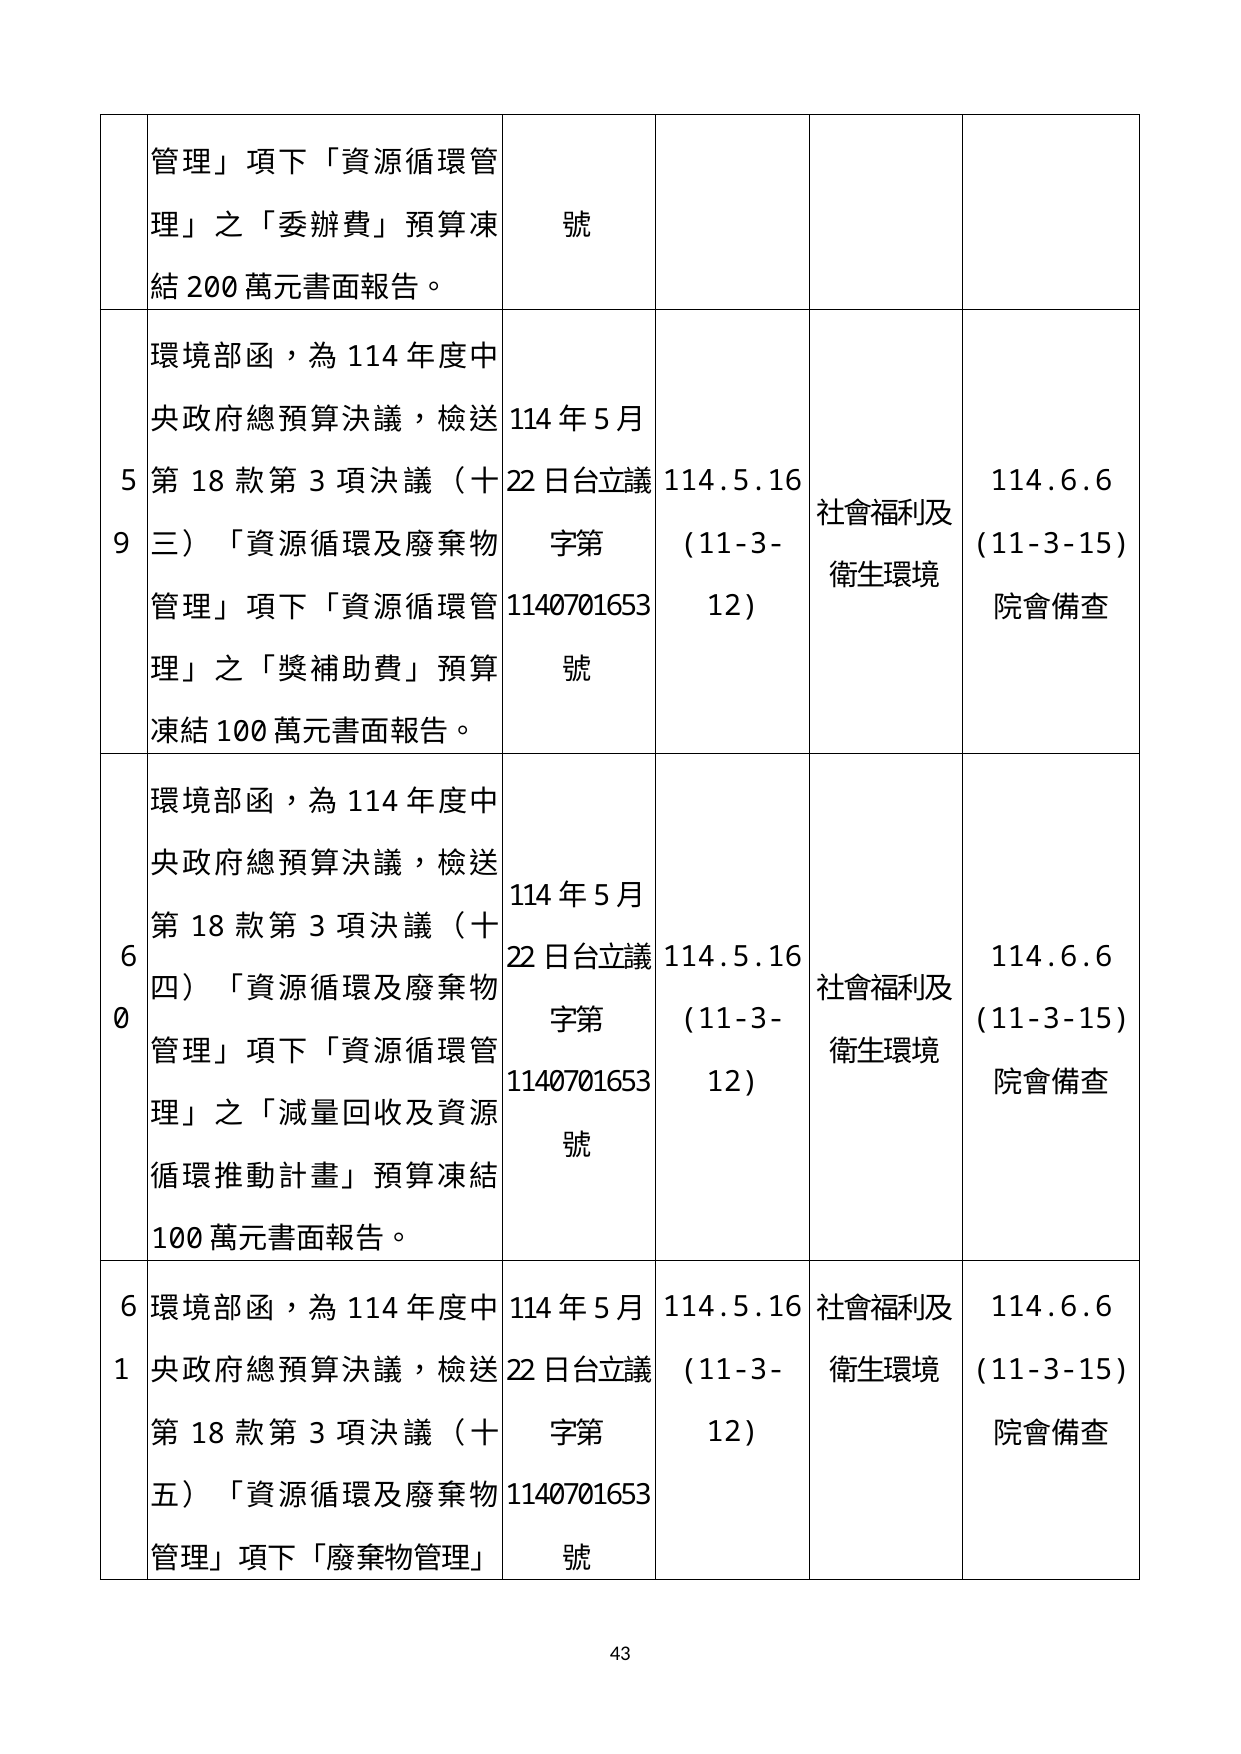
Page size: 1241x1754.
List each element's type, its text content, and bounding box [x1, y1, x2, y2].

table_cell 114年5月22日台立議字第1140701653號 [503, 1261, 655, 1579]
table_cell 114.6.6 (11-3-15) 院會備查 [963, 310, 1139, 753]
table_cell [963, 115, 1139, 309]
table_cell 環境部函，為114年度中央政府總預算決議，檢送第18款第3項決議（十三）「資源循環及廢棄物管理」項下「資源循環管理」之「獎補助費」預算凍結100萬元書面報告。 [148, 310, 502, 753]
table_cell 社會福利及 衛生環境 [810, 310, 962, 753]
table_cell [101, 754, 147, 1260]
table_cell 環境部函，為114年度中央政府總預算決議，檢送第18款第3項決議（十四）「資源循環及廢棄物管理」項下「資源循環管理」之「減量回收及資源循環推動計畫」預算凍結100萬元書面報告。 [148, 754, 502, 1260]
table_cell 社會福利及 衛生環境 [810, 754, 962, 1260]
table_cell [810, 115, 962, 309]
table_cell 環境部函，為114年度中央政府總預算決議，檢送第18款第3項決議（十五）「資源循環及廢棄物管理」項下「廢棄物管理」 [148, 1261, 502, 1579]
table_cell 114.6.6 (11-3-15) 院會備查 [963, 1261, 1139, 1579]
table_cell 114.5.16 (11-3-12) [656, 1261, 809, 1579]
table_cell 號 [503, 115, 655, 309]
table_cell 114年5月22日台立議字第1140701653號 [503, 754, 655, 1260]
table_cell 社會福利及 衛生環境 [810, 1261, 962, 1579]
table_cell [101, 115, 147, 309]
table_cell [656, 115, 809, 309]
table_cell 114.5.16 (11-3-12) [656, 754, 809, 1260]
table_cell [101, 1261, 147, 1579]
table_cell [101, 310, 147, 753]
table_cell 114年5月22日台立議字第1140701653號 [503, 310, 655, 753]
table_cell 114.6.6 (11-3-15) 院會備查 [963, 754, 1139, 1260]
table_cell 114.5.16 (11-3-12) [656, 310, 809, 753]
table_cell 管理」項下「資源循環管理」之「委辦費」預算凍結200萬元書面報告。 [148, 115, 502, 309]
